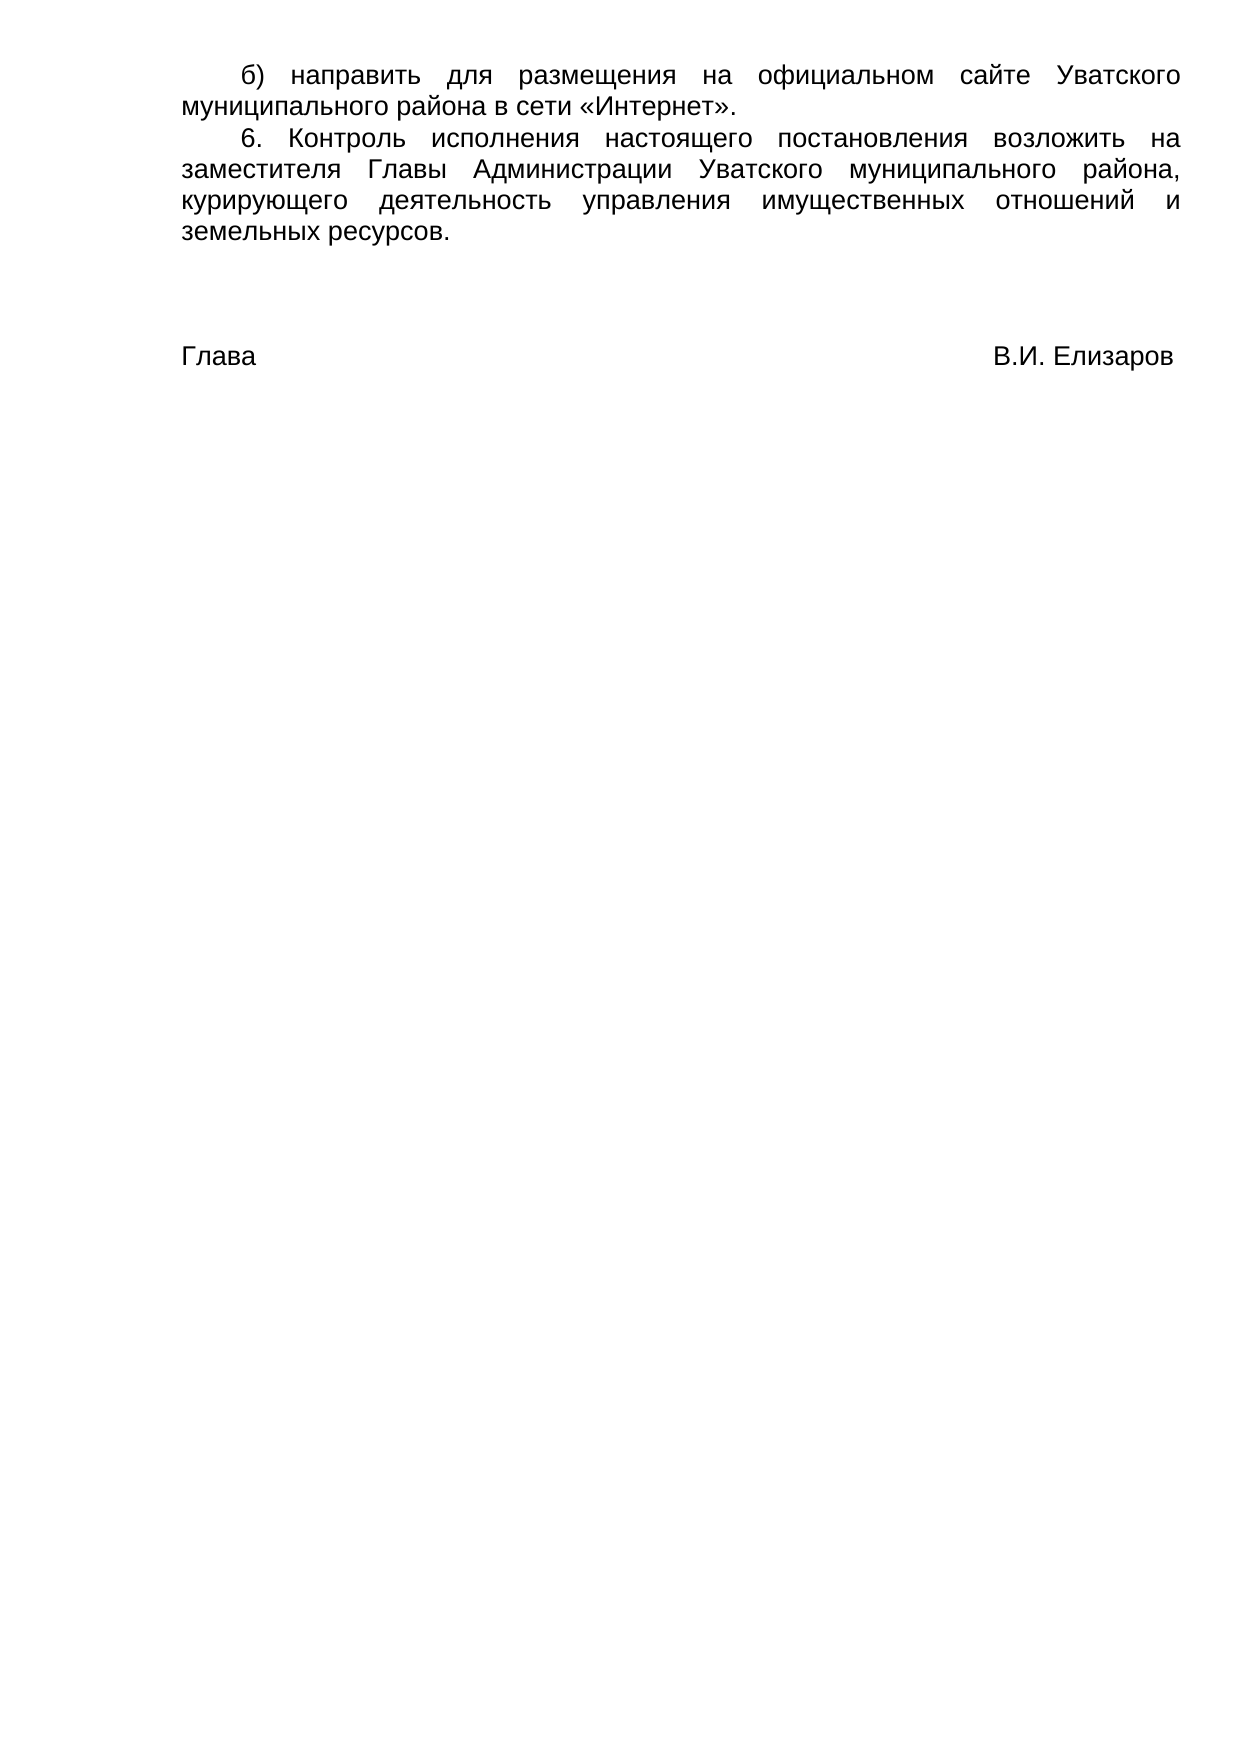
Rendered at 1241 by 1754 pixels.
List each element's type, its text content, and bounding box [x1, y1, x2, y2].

text Глава В.И. Елизаров [181, 340, 1181, 372]
text б) направить для размещения на официальном сайте Уватского муниципального района в сети «Интернет». [181, 59, 1181, 122]
text 6. Контроль исполнения настоящего постановления возложить на заместителя Главы Администрации Уватского муниципального района, курирующего деятельность управления имущественных отношений и земельных ресурсов. [181, 122, 1181, 247]
